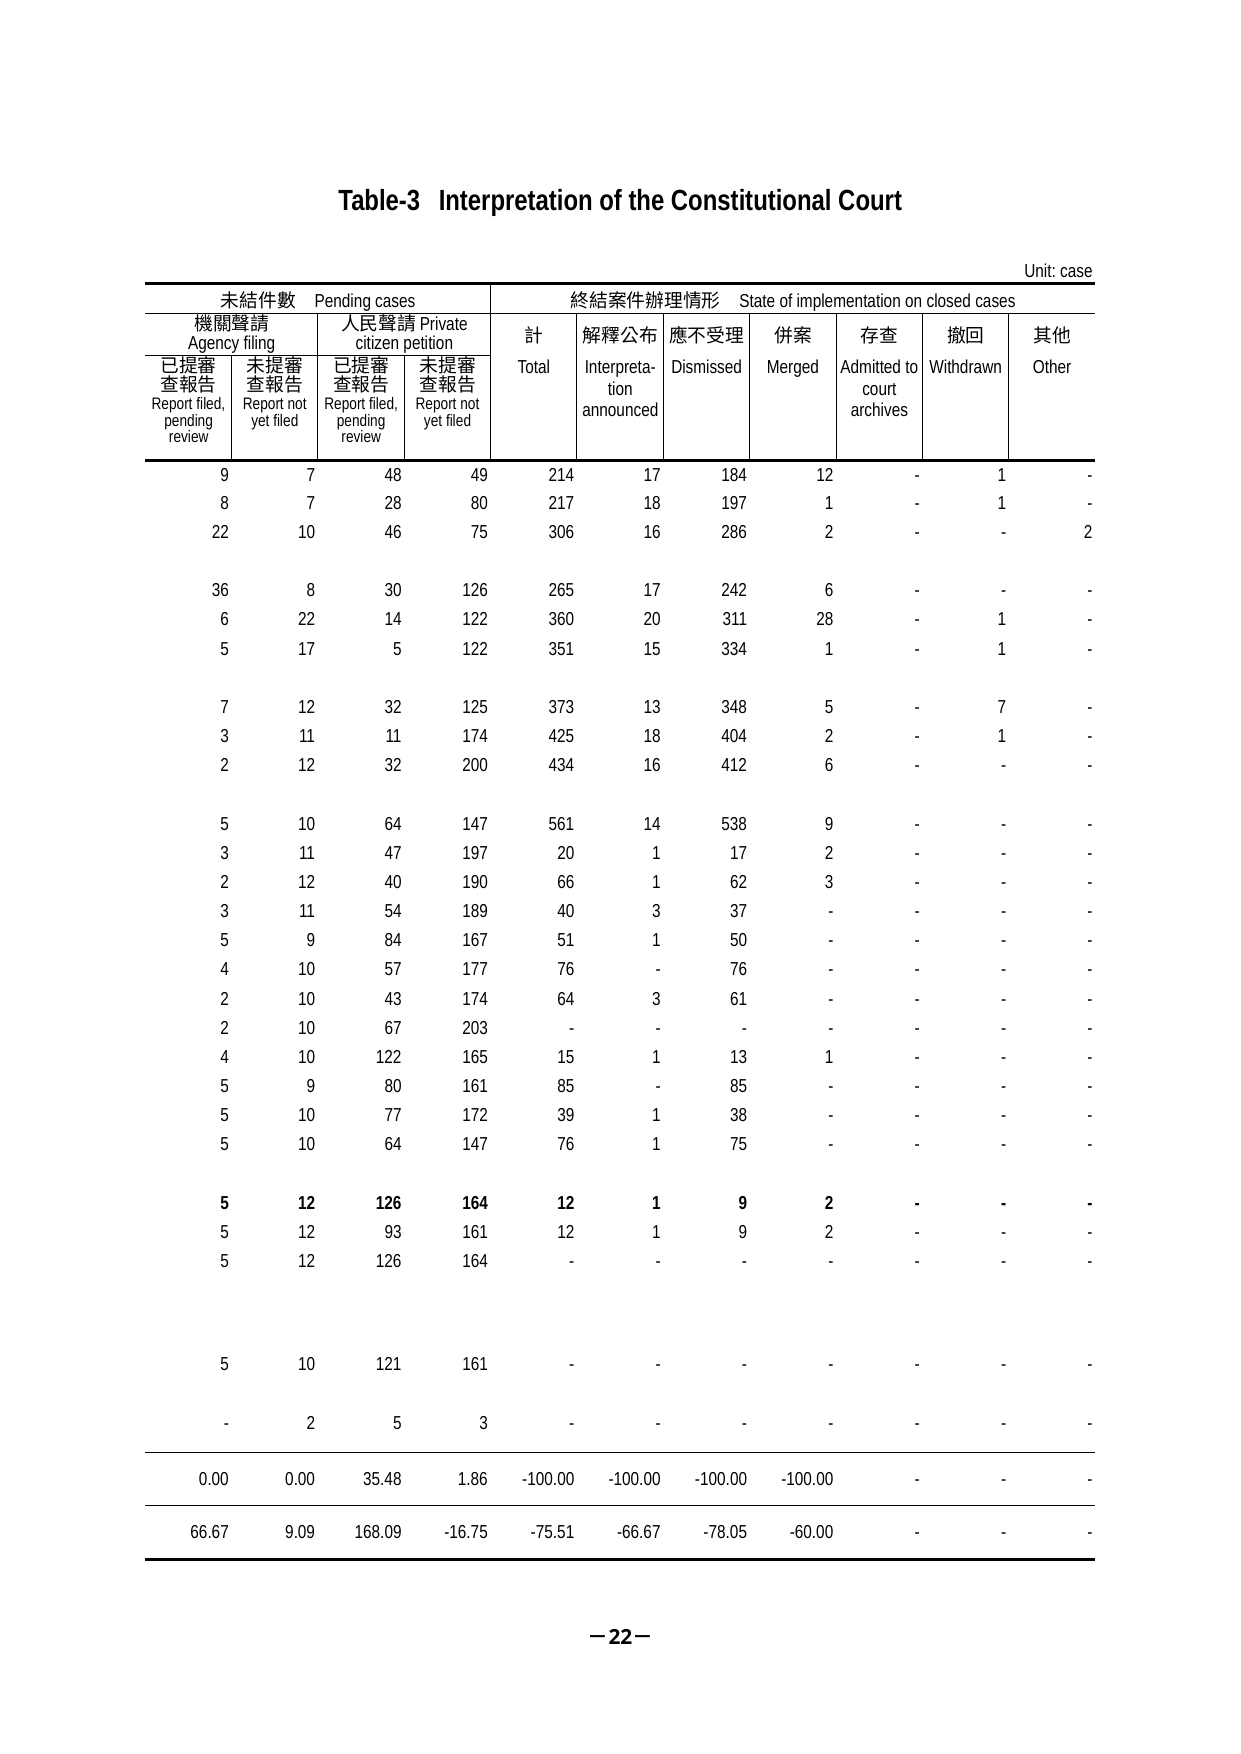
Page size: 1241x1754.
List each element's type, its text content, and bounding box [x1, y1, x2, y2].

table_cell 1 [750, 488, 836, 517]
table_cell - [663, 1334, 749, 1393]
table_cell 147 [404, 1130, 491, 1159]
table_cell - [836, 721, 922, 750]
table_cell [836, 1305, 922, 1334]
table_cell [836, 546, 922, 575]
table_cell 8 [231, 575, 318, 604]
table_cell 未提審 查報告 [405, 356, 490, 396]
table_cell - [922, 1334, 1009, 1393]
table_cell - [1009, 838, 1095, 867]
table_cell - [836, 867, 922, 896]
table_cell [145, 780, 231, 809]
table_cell 16 [577, 750, 663, 779]
table_cell 32 [318, 750, 404, 779]
table_cell 64 [318, 809, 404, 838]
table_cell 561 [491, 809, 577, 838]
table_cell 373 [491, 692, 577, 721]
table_cell [577, 1159, 663, 1188]
table_cell 66.67 [145, 1506, 231, 1558]
table_cell 10 [231, 809, 318, 838]
table_cell 126 [318, 1246, 404, 1275]
table_cell 197 [404, 838, 491, 867]
table_cell - [750, 1071, 836, 1100]
table_cell 64 [318, 1130, 404, 1159]
table_cell 66 [491, 867, 577, 896]
table_cell 122 [318, 1042, 404, 1071]
table_cell 10 [231, 1013, 318, 1042]
table_cell 184 [663, 462, 749, 488]
table_cell 80 [318, 1071, 404, 1100]
table_cell 7 [145, 692, 231, 721]
table_cell 8 [145, 488, 231, 517]
table_cell [663, 780, 749, 809]
table_cell -100.00 [491, 1453, 577, 1505]
table_cell [318, 1305, 404, 1334]
table_cell [922, 1305, 1009, 1334]
table_cell 1 [922, 721, 1009, 750]
table_cell [577, 1275, 663, 1304]
table_cell 1 [577, 867, 663, 896]
table_cell 51 [491, 925, 577, 954]
table_cell - [836, 1506, 922, 1558]
table_cell 37 [663, 896, 749, 925]
table_cell 85 [663, 1071, 749, 1100]
table_cell 161 [404, 1217, 491, 1246]
table_cell 121 [318, 1334, 404, 1393]
table_cell 32 [318, 692, 404, 721]
table_cell 9 [663, 1188, 749, 1217]
table_cell 286 [663, 517, 749, 546]
table_cell 15 [491, 1042, 577, 1071]
table_cell 5 [145, 1246, 231, 1275]
table_cell 75 [404, 517, 491, 546]
table_cell 13 [577, 692, 663, 721]
table_cell 人民聲請Private citizen petition [318, 314, 490, 355]
table_cell - [836, 488, 922, 517]
table_cell [750, 663, 836, 692]
table_cell 85 [491, 1071, 577, 1100]
table_cell - [836, 692, 922, 721]
table_cell - [1009, 809, 1095, 838]
table_cell 1 [577, 1042, 663, 1071]
table_cell 5 [145, 809, 231, 838]
table_cell -100.00 [663, 1453, 749, 1505]
table_cell Report not yet filed [232, 396, 317, 459]
table_cell 2 [1009, 517, 1095, 546]
table_cell 80 [404, 488, 491, 517]
table_cell [318, 780, 404, 809]
table_cell [231, 663, 318, 692]
table_cell - [750, 1246, 836, 1275]
table_cell [836, 780, 922, 809]
table_cell 6 [145, 605, 231, 634]
table_cell - [836, 575, 922, 604]
table_cell - [1009, 462, 1095, 488]
table_cell - [836, 1217, 922, 1246]
table_cell 348 [663, 692, 749, 721]
table_cell 190 [404, 867, 491, 896]
table_cell - [750, 896, 836, 925]
table_cell 5 [145, 1130, 231, 1159]
table_cell [145, 1305, 231, 1334]
table_cell 10 [231, 1042, 318, 1071]
table_cell [577, 780, 663, 809]
table_cell - [750, 1013, 836, 1042]
table_cell 28 [318, 488, 404, 517]
table_cell 1 [577, 1217, 663, 1246]
table_cell [577, 663, 663, 692]
table_cell 265 [491, 575, 577, 604]
table_cell 12 [231, 1217, 318, 1246]
table_cell 39 [491, 1100, 577, 1129]
table_cell -78.05 [663, 1506, 749, 1558]
table_cell - [1009, 867, 1095, 896]
table_cell 5 [318, 634, 404, 663]
table_cell 13 [663, 1042, 749, 1071]
text Table-3 Interpretation of the Constitutional Court [148, 183, 1092, 217]
table_cell 1 [922, 488, 1009, 517]
table_cell - [1009, 634, 1095, 663]
table_cell [750, 1305, 836, 1334]
table_cell - [1009, 1246, 1095, 1275]
table_cell 161 [404, 1071, 491, 1100]
table_cell [404, 1305, 491, 1334]
table_cell 538 [663, 809, 749, 838]
table_cell - [922, 1042, 1009, 1071]
table_cell [404, 1159, 491, 1188]
table_cell 10 [231, 984, 318, 1013]
table_cell - [1009, 1393, 1095, 1452]
table_cell [922, 663, 1009, 692]
table_cell 3 [145, 721, 231, 750]
table_header 未結件數 Pending cases [145, 285, 490, 313]
table_cell 84 [318, 925, 404, 954]
table_cell 412 [663, 750, 749, 779]
table_cell Interpreta- tion announced [577, 355, 663, 459]
table_cell [1009, 780, 1095, 809]
table_cell 1 [922, 634, 1009, 663]
table_cell Report filed, pending review [145, 396, 231, 459]
table_cell - [836, 750, 922, 779]
table_cell 47 [318, 838, 404, 867]
table_cell [404, 663, 491, 692]
table_cell 177 [404, 955, 491, 984]
table_cell 20 [577, 605, 663, 634]
table_cell [1009, 546, 1095, 575]
table_cell - [1009, 1453, 1095, 1505]
table_cell 22 [231, 605, 318, 634]
table_cell Report filed, pending review [318, 396, 404, 459]
table_cell 165 [404, 1042, 491, 1071]
table_cell - [750, 984, 836, 1013]
table_cell 3 [750, 867, 836, 896]
table_cell [231, 780, 318, 809]
table_cell 1 [750, 1042, 836, 1071]
table_cell [663, 1275, 749, 1304]
table_cell - [750, 1130, 836, 1159]
table_cell 40 [491, 896, 577, 925]
table_cell - [836, 1042, 922, 1071]
table_cell [491, 663, 577, 692]
table_cell 67 [318, 1013, 404, 1042]
table_cell -60.00 [750, 1506, 836, 1558]
table_cell 404 [663, 721, 749, 750]
table_cell - [922, 1246, 1009, 1275]
table_cell 5 [145, 1100, 231, 1129]
table_cell 17 [577, 462, 663, 488]
table_cell 425 [491, 721, 577, 750]
table_cell - [836, 634, 922, 663]
table_cell - [836, 1334, 922, 1393]
table_cell 7 [231, 488, 318, 517]
table_cell - [1009, 1506, 1095, 1558]
table_cell 40 [318, 867, 404, 896]
table_cell - [922, 955, 1009, 984]
table_cell 9 [663, 1217, 749, 1246]
table_cell - [1009, 488, 1095, 517]
table_cell - [1009, 925, 1095, 954]
table_cell 17 [663, 838, 749, 867]
table_cell 48 [318, 462, 404, 488]
table_cell 126 [404, 575, 491, 604]
table_cell - [922, 1100, 1009, 1129]
table_cell - [1009, 605, 1095, 634]
table_cell 351 [491, 634, 577, 663]
table_cell 93 [318, 1217, 404, 1246]
table_cell 解釋公布 [577, 314, 663, 355]
table_cell 161 [404, 1334, 491, 1393]
table_cell [404, 780, 491, 809]
table_cell 0.00 [145, 1453, 231, 1505]
table_cell 5 [145, 1334, 231, 1393]
table_cell [922, 780, 1009, 809]
table_cell [577, 546, 663, 575]
table_cell 12 [750, 462, 836, 488]
table_cell 7 [231, 462, 318, 488]
table_cell 76 [491, 1130, 577, 1159]
table_cell Dismissed [664, 355, 749, 459]
table_cell - [491, 1393, 577, 1452]
table_cell 10 [231, 1334, 318, 1393]
table_cell 2 [145, 750, 231, 779]
table_cell [491, 780, 577, 809]
table_cell - [1009, 1013, 1095, 1042]
table_cell - [922, 1453, 1009, 1505]
table_cell 2 [231, 1393, 318, 1452]
table_cell 49 [404, 462, 491, 488]
table_cell [1009, 1159, 1095, 1188]
table_cell [491, 1305, 577, 1334]
table_cell [836, 1159, 922, 1188]
table_cell 17 [231, 634, 318, 663]
table_cell -100.00 [577, 1453, 663, 1505]
table_cell - [922, 1013, 1009, 1042]
table_cell 12 [231, 867, 318, 896]
table_cell [145, 546, 231, 575]
table_cell - [922, 575, 1009, 604]
table_cell -75.51 [491, 1506, 577, 1558]
table_cell [1009, 1275, 1095, 1304]
table_cell - [836, 1130, 922, 1159]
table_cell - [922, 1071, 1009, 1100]
table_cell 1 [922, 605, 1009, 634]
table_cell [663, 663, 749, 692]
table_cell 9 [145, 462, 231, 488]
table_cell 存查 [837, 314, 922, 355]
table_cell 10 [231, 955, 318, 984]
table_cell 76 [663, 955, 749, 984]
table_cell 12 [491, 1188, 577, 1217]
table_cell [750, 1159, 836, 1188]
table_cell - [836, 984, 922, 1013]
table_cell - [750, 1100, 836, 1129]
table_cell 14 [577, 809, 663, 838]
table_cell - [922, 517, 1009, 546]
table_cell [836, 663, 922, 692]
table_cell - [1009, 1042, 1095, 1071]
table_cell - [922, 896, 1009, 925]
table_cell 10 [231, 1100, 318, 1129]
table_cell - [1009, 750, 1095, 779]
table_cell Withdrawn [923, 355, 1008, 459]
table_cell - [1009, 896, 1095, 925]
table_cell 18 [577, 721, 663, 750]
table_cell 35.48 [318, 1453, 404, 1505]
table_cell 15 [577, 634, 663, 663]
table_cell [836, 1275, 922, 1304]
table_cell [145, 1275, 231, 1304]
table_cell - [1009, 1334, 1095, 1393]
table_cell 1 [577, 838, 663, 867]
table_cell [404, 1275, 491, 1304]
table_cell - [836, 1013, 922, 1042]
table_cell [318, 546, 404, 575]
table_cell 126 [318, 1188, 404, 1217]
table_cell [922, 1159, 1009, 1188]
table_cell - [491, 1334, 577, 1393]
table_cell - [577, 1246, 663, 1275]
table_cell 122 [404, 605, 491, 634]
table_cell [663, 1159, 749, 1188]
text Unit: case [148, 260, 1092, 282]
table_cell Total [491, 355, 576, 459]
table_cell - [1009, 692, 1095, 721]
table_cell - [663, 1013, 749, 1042]
table_cell - [750, 1334, 836, 1393]
table_cell 75 [663, 1130, 749, 1159]
table_cell [663, 546, 749, 575]
table_cell [922, 1275, 1009, 1304]
table_cell 306 [491, 517, 577, 546]
table_cell - [491, 1246, 577, 1275]
table_cell - [1009, 575, 1095, 604]
table_cell 9 [750, 809, 836, 838]
table_cell 4 [145, 1042, 231, 1071]
table_cell 434 [491, 750, 577, 779]
table_cell 機關聲請 Agency filing [145, 314, 317, 355]
table_cell 189 [404, 896, 491, 925]
table_cell 12 [231, 692, 318, 721]
table_cell - [491, 1013, 577, 1042]
table_cell 2 [750, 1217, 836, 1246]
table_cell - [922, 1506, 1009, 1558]
table_cell 併案 [750, 314, 836, 355]
table_cell - [836, 1246, 922, 1275]
table_cell - [577, 1393, 663, 1452]
table_cell 30 [318, 575, 404, 604]
table_cell 1 [922, 462, 1009, 488]
table_cell 12 [231, 750, 318, 779]
table_cell 6 [750, 575, 836, 604]
table_cell [491, 546, 577, 575]
table_cell - [663, 1246, 749, 1275]
table_cell - [836, 809, 922, 838]
table_cell 147 [404, 809, 491, 838]
table_cell 11 [231, 838, 318, 867]
table_cell 62 [663, 867, 749, 896]
table_cell Merged [750, 355, 836, 459]
table_cell - [836, 517, 922, 546]
table_cell - [1009, 955, 1095, 984]
table_cell - [1009, 1188, 1095, 1217]
table_cell - [836, 1393, 922, 1452]
table_cell - [836, 925, 922, 954]
table_cell - [750, 955, 836, 984]
table_cell 應不受理 [664, 314, 749, 355]
table_cell 64 [491, 984, 577, 1013]
table_cell -16.75 [404, 1506, 491, 1558]
table_cell 1 [577, 1188, 663, 1217]
table_cell 撤回 [923, 314, 1008, 355]
table_cell 168.09 [318, 1506, 404, 1558]
table_cell 50 [663, 925, 749, 954]
table_cell [318, 1275, 404, 1304]
table_cell 11 [318, 721, 404, 750]
table_cell 12 [231, 1246, 318, 1275]
table_cell - [145, 1393, 231, 1452]
table_cell 242 [663, 575, 749, 604]
table_cell 14 [318, 605, 404, 634]
table_cell 77 [318, 1100, 404, 1129]
table_cell 5 [145, 925, 231, 954]
table_cell [231, 1159, 318, 1188]
table_cell - [922, 925, 1009, 954]
table_cell 2 [750, 838, 836, 867]
table_cell Report not yet filed [405, 396, 490, 459]
table_cell 7 [922, 692, 1009, 721]
table_cell - [922, 750, 1009, 779]
table_cell 164 [404, 1188, 491, 1217]
table_cell [145, 663, 231, 692]
table_cell 2 [750, 1188, 836, 1217]
table_cell 18 [577, 488, 663, 517]
table_cell 200 [404, 750, 491, 779]
table_cell 3 [145, 838, 231, 867]
table_cell [922, 546, 1009, 575]
table_cell - [1009, 1130, 1095, 1159]
table_cell - [922, 867, 1009, 896]
table_cell [750, 546, 836, 575]
table_cell 334 [663, 634, 749, 663]
table_cell -66.67 [577, 1506, 663, 1558]
table_cell 197 [663, 488, 749, 517]
table_cell - [577, 955, 663, 984]
table_cell - [1009, 984, 1095, 1013]
table_cell 167 [404, 925, 491, 954]
table_cell [145, 1159, 231, 1188]
table_cell 6 [750, 750, 836, 779]
table_cell - [922, 1217, 1009, 1246]
table_cell - [922, 984, 1009, 1013]
table_cell 9 [231, 1071, 318, 1100]
table_cell [231, 1275, 318, 1304]
table_cell 360 [491, 605, 577, 634]
table_cell 125 [404, 692, 491, 721]
table_cell 11 [231, 896, 318, 925]
table_cell 43 [318, 984, 404, 1013]
table_cell - [836, 1071, 922, 1100]
table_cell 1.86 [404, 1453, 491, 1505]
table_cell [404, 546, 491, 575]
table_cell 122 [404, 634, 491, 663]
table_cell - [750, 925, 836, 954]
table_cell 其他 [1009, 314, 1095, 355]
table_cell 76 [491, 955, 577, 984]
table_cell 5 [145, 1217, 231, 1246]
table_cell - [836, 838, 922, 867]
table_cell [231, 1305, 318, 1334]
table_cell 0.00 [231, 1453, 318, 1505]
table_cell 214 [491, 462, 577, 488]
table_cell 3 [577, 984, 663, 1013]
table_cell 計 [491, 314, 576, 355]
table_cell 2 [750, 517, 836, 546]
table_cell - [922, 1188, 1009, 1217]
table_cell 17 [577, 575, 663, 604]
table_cell - [836, 1100, 922, 1129]
table_cell - [663, 1393, 749, 1452]
table_cell 217 [491, 488, 577, 517]
table_cell 46 [318, 517, 404, 546]
table_cell 16 [577, 517, 663, 546]
table_cell 2 [145, 984, 231, 1013]
table_cell Other [1009, 355, 1095, 459]
table_cell 38 [663, 1100, 749, 1129]
table_cell - [836, 1188, 922, 1217]
table_cell 5 [318, 1393, 404, 1452]
table_cell 11 [231, 721, 318, 750]
table_cell [750, 780, 836, 809]
table_cell - [836, 955, 922, 984]
table_cell 311 [663, 605, 749, 634]
table_cell [663, 1305, 749, 1334]
table_cell 164 [404, 1246, 491, 1275]
table_cell 9 [231, 925, 318, 954]
table_cell - [922, 838, 1009, 867]
table_cell 10 [231, 517, 318, 546]
table_cell [491, 1275, 577, 1304]
table_cell 20 [491, 838, 577, 867]
table_cell 未提審 查報告 [232, 356, 317, 396]
table_cell - [922, 809, 1009, 838]
table_cell -100.00 [750, 1453, 836, 1505]
table_cell - [577, 1334, 663, 1393]
table_cell - [577, 1071, 663, 1100]
table_cell 61 [663, 984, 749, 1013]
table_cell 54 [318, 896, 404, 925]
table_cell 已提審 查報告 [145, 356, 231, 396]
table_cell 203 [404, 1013, 491, 1042]
table_cell 174 [404, 984, 491, 1013]
table_cell - [750, 1393, 836, 1452]
table_cell 57 [318, 955, 404, 984]
table_cell 5 [145, 1071, 231, 1100]
table_cell 2 [145, 867, 231, 896]
table_cell - [836, 1453, 922, 1505]
table_cell 2 [750, 721, 836, 750]
table_cell [1009, 663, 1095, 692]
table_cell 4 [145, 955, 231, 984]
table_cell 2 [145, 1013, 231, 1042]
table_cell - [836, 896, 922, 925]
table_cell 5 [145, 1188, 231, 1217]
table_cell 172 [404, 1100, 491, 1129]
table_cell 5 [750, 692, 836, 721]
table_cell [318, 1159, 404, 1188]
table_cell - [577, 1013, 663, 1042]
table_cell 22 [145, 517, 231, 546]
table_cell 12 [491, 1217, 577, 1246]
table_cell 3 [404, 1393, 491, 1452]
table_cell 1 [577, 1130, 663, 1159]
table_cell 1 [577, 925, 663, 954]
table_cell [491, 1159, 577, 1188]
table_cell 36 [145, 575, 231, 604]
table_cell - [1009, 1100, 1095, 1129]
table_cell 1 [750, 634, 836, 663]
table_cell 174 [404, 721, 491, 750]
table_cell - [1009, 721, 1095, 750]
table_cell [318, 663, 404, 692]
table_cell 9.09 [231, 1506, 318, 1558]
table_cell - [836, 605, 922, 634]
table_cell - [922, 1393, 1009, 1452]
table_cell - [1009, 1071, 1095, 1100]
table_cell 已提審 查報告 [318, 356, 404, 396]
table_cell [231, 546, 318, 575]
table_cell [1009, 1305, 1095, 1334]
table_header 終結案件辦理情形 State of implementation on closed cases [491, 285, 1095, 313]
table_cell 1 [577, 1100, 663, 1129]
table_cell 28 [750, 605, 836, 634]
table_cell [577, 1305, 663, 1334]
table_cell 12 [231, 1188, 318, 1217]
table_cell - [1009, 1217, 1095, 1246]
table_cell 5 [145, 634, 231, 663]
table_cell 3 [577, 896, 663, 925]
table_cell - [922, 1130, 1009, 1159]
table_cell 3 [145, 896, 231, 925]
table_cell [750, 1275, 836, 1304]
table_cell 10 [231, 1130, 318, 1159]
table_cell Admitted to court archives [837, 355, 922, 459]
table_cell - [836, 462, 922, 488]
